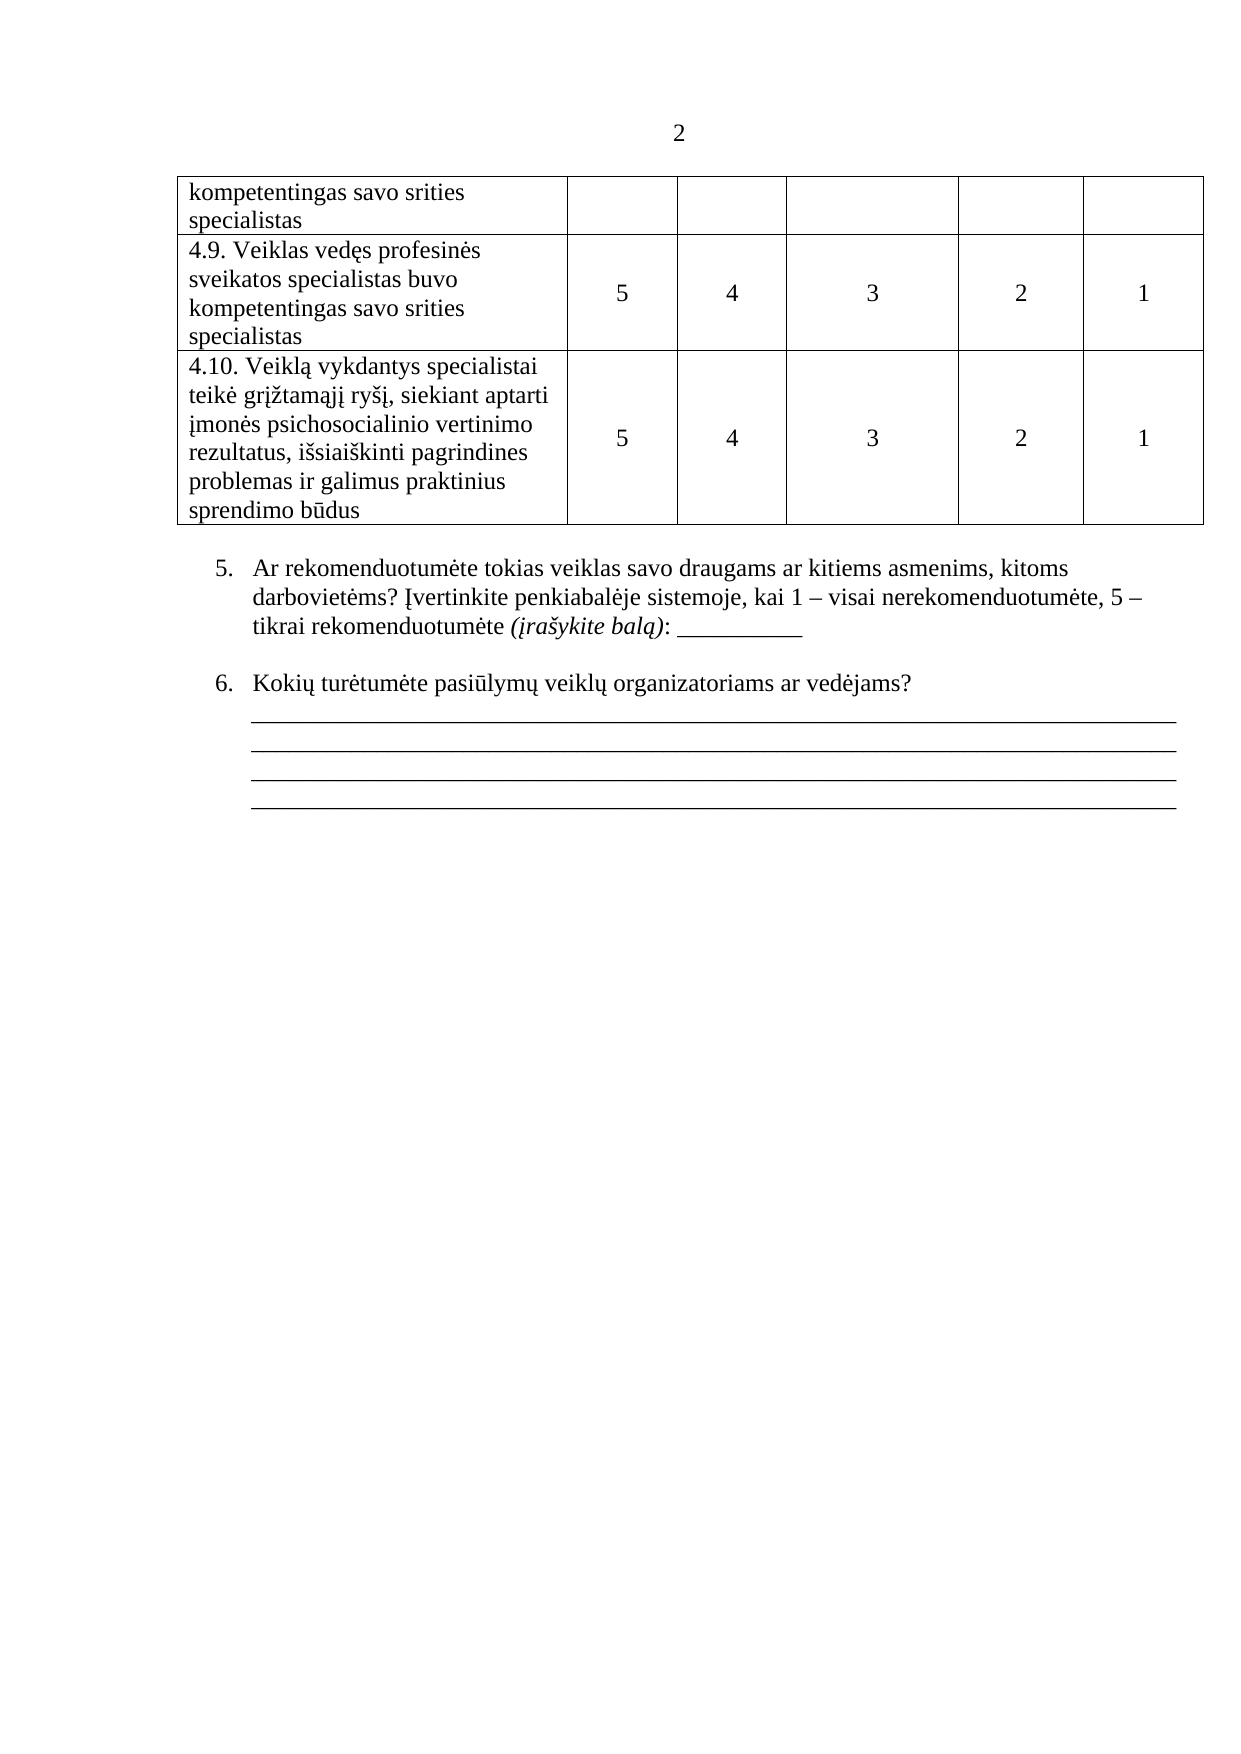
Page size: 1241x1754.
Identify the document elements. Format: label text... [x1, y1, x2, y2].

table_cell 1 [1084, 351, 1203, 524]
table_cell [959, 177, 1083, 234]
table_cell [678, 177, 786, 234]
table_cell 2 [959, 351, 1083, 524]
table_cell 5 [568, 235, 677, 350]
table_cell 4 [678, 351, 786, 524]
table_cell 1 [1084, 235, 1203, 350]
table_cell 5 [568, 351, 677, 524]
table_cell 4 [678, 235, 786, 350]
table_cell [568, 177, 677, 234]
table_cell 3 [787, 235, 958, 350]
table_cell [1084, 177, 1203, 234]
table_cell 3 [787, 351, 958, 524]
text ________________________________________________________________________________________________________________________________________________________________________________________________________________________________________________________________________________________________________ [251, 697, 1181, 812]
table_cell 4.10. Veiklą vykdantys specialistai teikė grįžtamąjį ryšį, siekiant aptarti įmonės psichosocialinio vertinimo rezultatus, išsiaiškinti pagrindines problemas ir galimus praktinius sprendimo būdus [178, 351, 567, 524]
table_cell 2 [959, 235, 1083, 350]
table_cell kompetentingas savo srities specialistas [178, 177, 567, 234]
table_cell [787, 177, 958, 234]
text 5. Ar rekomenduotumėte tokias veiklas savo draugams ar kitiems asmenims, kitoms darbovietėms? Įvertinkite penkiabalėje sistemoje, kai 1 – visai nerekomenduotumėte, 5 – tikrai rekomenduotumėte (įrašykite balą): __________ [215, 553, 1181, 640]
text 6. Kokių turėtumėte pasiūlymų veiklų organizatoriams ar vedėjams? [215, 668, 1181, 697]
table_cell 4.9. Veiklas vedęs profesinės sveikatos specialistas buvo kompetentingas savo srities specialistas [178, 235, 567, 350]
